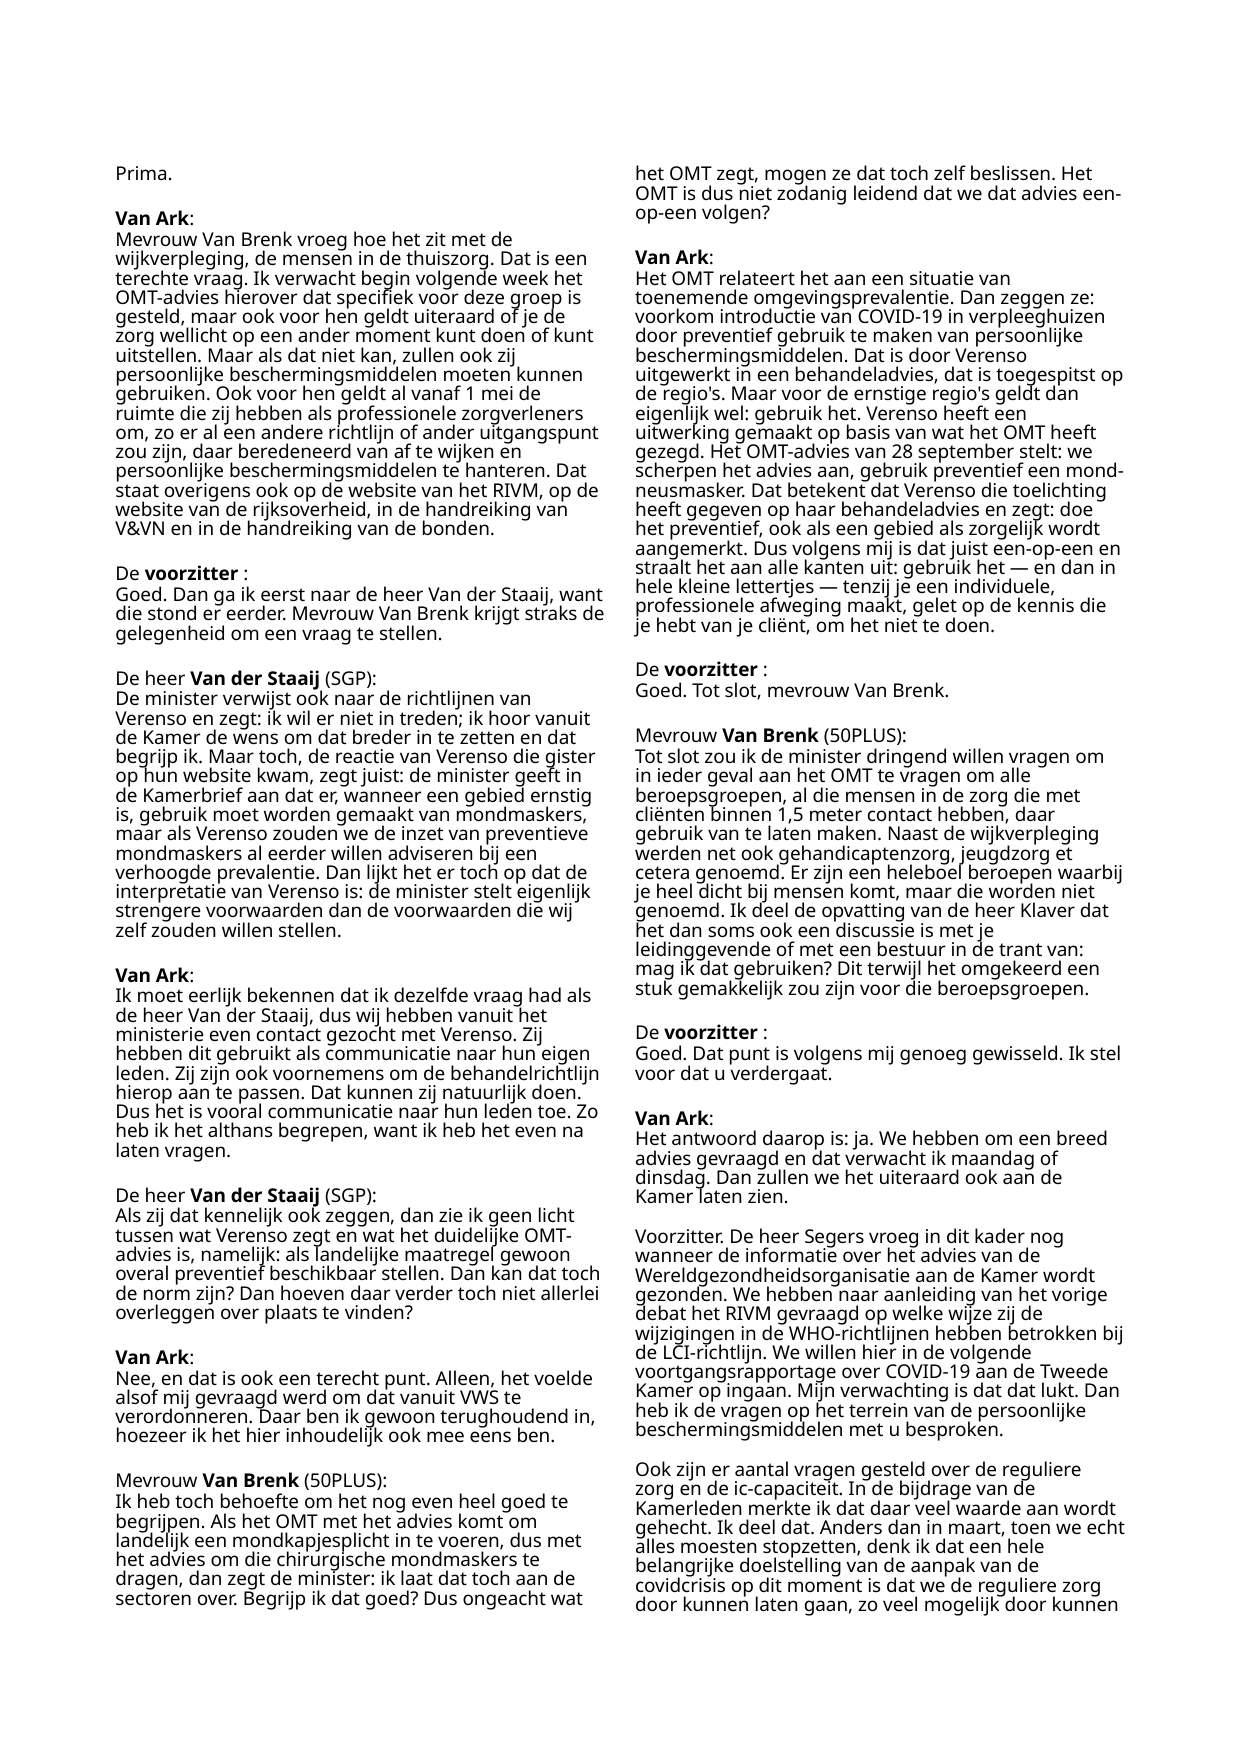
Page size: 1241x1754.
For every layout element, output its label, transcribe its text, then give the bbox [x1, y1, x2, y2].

text De voorzitter : [635, 657, 1125, 682]
text Van Ark: [115, 962, 605, 987]
text Ook zijn er aantal vragen gesteld over de reguliere zorg en de ic-capaciteit. In de bijdrage van de Kamerleden merkte ik dat daar veel waarde aan wordt gehecht. Ik deel dat. Anders dan in maart, toen we echt alles moesten stopzetten, denk ik dat een hele belangrijke doelstelling van de aanpak van de covidcrisis op dit moment is dat we de reguliere zorg door kunnen laten gaan, zo veel mogelijk door kunnen [635, 1461, 1125, 1615]
text Het antwoord daarop is: ja. We hebben om een breed advies gevraagd en dat verwacht ik maandag of dinsdag. Dan zullen we het uiteraard ook aan de Kamer laten zien. [635, 1130, 1125, 1207]
text De heer Van der Staaij (SGP): [115, 665, 605, 690]
text Goed. Tot slot, mevrouw Van Brenk. [635, 682, 1125, 702]
text Van Ark: [635, 244, 1125, 270]
text De heer Van der Staaij (SGP): [115, 1182, 605, 1207]
text De voorzitter : [635, 1019, 1125, 1045]
text Het OMT relateert het aan een situatie van toenemende omgevingsprevalentie. Dan zeggen ze: voorkom introductie van COVID-19 in verpleeghuizen door preventief gebruik te maken van persoonlijke beschermingsmiddelen. Dat is door Verenso uitgewerkt in een behandeladvies, dat is toegespitst op de regio's. Maar voor de ernstige regio's geldt dan eigenlijk wel: gebruik het. Verenso heeft een uitwerking gemaakt op basis van wat het OMT heeft gezegd. Het OMT-advies van 28 september stelt: we scherpen het advies aan, gebruik preventief een mond-neusmasker. Dat betekent dat Verenso die toelichting heeft gegeven op haar behandeladvies en zegt: doe het preventief, ook als een gebied als zorgelijk wordt aangemerkt. Dus volgens mij is dat juist een-op-een en straalt het aan alle kanten uit: gebruik het — en dan in hele kleine lettertjes — tenzij je een individuele, professionele afweging maakt, gelet op de kennis die je hebt van je cliënt, om het niet te doen. [635, 270, 1125, 636]
text Tot slot zou ik de minister dringend willen vragen om in ieder geval aan het OMT te vragen om alle beroepsgroepen, al die mensen in de zorg die met cliënten binnen 1,5 meter contact hebben, daar gebruik van te laten maken. Naast de wijkverpleging werden net ook gehandicaptenzorg, jeugdzorg et cetera genoemd. Er zijn een heleboel beroepen waarbij je heel dicht bij mensen komt, maar die worden niet genoemd. Ik deel de opvatting van de heer Klaver dat het dan soms ook een discussie is met je leidinggevende of met een bestuur in de trant van: mag ik dat gebruiken? Dit terwijl het omgekeerd een stuk gemakkelijk zou zijn voor die beroepsgroepen. [635, 748, 1125, 999]
text Als zij dat kennelijk ook zeggen, dan zie ik geen licht tussen wat Verenso zegt en wat het duidelijke OMT-advies is, namelijk: als landelijke maatregel gewoon overal preventief beschikbaar stellen. Dan kan dat toch de norm zijn? Dan hoeven daar verder toch niet allerlei overleggen over plaats te vinden? [115, 1207, 605, 1323]
text Goed. Dan ga ik eerst naar de heer Van der Staaij, want die stond er eerder. Mevrouw Van Brenk krijgt straks de gelegenheid om een vraag te stellen. [115, 586, 605, 644]
text Van Ark: [115, 1344, 605, 1370]
text Van Ark: [115, 205, 605, 231]
text Mevrouw Van Brenk (50PLUS): [115, 1468, 605, 1493]
text Van Ark: [635, 1105, 1125, 1130]
text Mevrouw Van Brenk vroeg hoe het zit met de wijkverpleging, de mensen in de thuiszorg. Dat is een terechte vraag. Ik verwacht begin volgende week het OMT-advies hierover dat specifiek voor deze groep is gesteld, maar ook voor hen geldt uiteraard of je de zorg wellicht op een ander moment kunt doen of kunt uitstellen. Maar als dat niet kan, zullen ook zij persoonlijke beschermingsmiddelen moeten kunnen gebruiken. Ook voor hen geldt al vanaf 1 mei de ruimte die zij hebben als professionele zorgverleners om, zo er al een andere richtlijn of ander uitgangspunt zou zijn, daar beredeneerd van af te wijken en persoonlijke beschermingsmiddelen te hanteren. Dat staat overigens ook op de website van het RIVM, op de website van de rijksoverheid, in de handreiking van V&VN en in de handreiking van de bonden. [115, 231, 605, 539]
text Goed. Dat punt is volgens mij genoeg gewisseld. Ik stel voor dat u verdergaat. [635, 1045, 1125, 1084]
text Ik heb toch behoefte om het nog even heel goed te begrijpen. Als het OMT met het advies komt om landelijk een mondkapjesplicht in te voeren, dus met het advies om die chirurgische mondmaskers te dragen, dan zegt de minister: ik laat dat toch aan de sectoren over. Begrijp ik dat goed? Dus ongeacht wat [115, 1493, 605, 1609]
text Nee, en dat is ook een terecht punt. Alleen, het voelde alsof mij gevraagd werd om dat vanuit VWS te verordonneren. Daar ben ik gewoon terughoudend in, hoezeer ik het hier inhoudelijk ook mee eens ben. [115, 1370, 605, 1447]
text Ik moet eerlijk bekennen dat ik dezelfde vraag had als de heer Van der Staaij, dus wij hebben vanuit het ministerie even contact gezocht met Verenso. Zij hebben dit gebruikt als communicatie naar hun eigen leden. Zij zijn ook voornemens om de behandelrichtlijn hierop aan te passen. Dat kunnen zij natuurlijk doen. Dus het is vooral communicatie naar hun leden toe. Zo heb ik het althans begrepen, want ik heb het even na laten vragen. [115, 987, 605, 1161]
text Prima. [115, 165, 605, 184]
text Mevrouw Van Brenk (50PLUS): [635, 722, 1125, 748]
text Voorzitter. De heer Segers vroeg in dit kader nog wanneer de informatie over het advies van de Wereldgezondheidsorganisatie aan de Kamer wordt gezonden. We hebben naar aanleiding van het vorige debat het RIVM gevraagd op welke wijze zij de wijzigingen in de WHO-richtlijnen hebben betrokken bij de LCI-richtlijn. We willen hier in de volgende voortgangsrapportage over COVID-19 aan de Tweede Kamer op ingaan. Mijn verwachting is dat dat lukt. Dan heb ik de vragen op het terrein van de persoonlijke beschermingsmiddelen met u besproken. [635, 1228, 1125, 1440]
text het OMT zegt, mogen ze dat toch zelf beslissen. Het OMT is dus niet zodanig leidend dat we dat advies een-op-een volgen? [635, 165, 1125, 223]
text De minister verwijst ook naar de richtlijnen van Verenso en zegt: ik wil er niet in treden; ik hoor vanuit de Kamer de wens om dat breder in te zetten en dat begrijp ik. Maar toch, de reactie van Verenso die gister op hun website kwam, zegt juist: de minister geeft in de Kamerbrief aan dat er, wanneer een gebied ernstig is, gebruik moet worden gemaakt van mondmaskers, maar als Verenso zouden we de inzet van preventieve mondmaskers al eerder willen adviseren bij een verhoogde prevalentie. Dan lijkt het er toch op dat de interpretatie van Verenso is: de minister stelt eigenlijk strengere voorwaarden dan de voorwaarden die wij zelf zouden willen stellen. [115, 690, 605, 941]
text De voorzitter : [115, 560, 605, 586]
